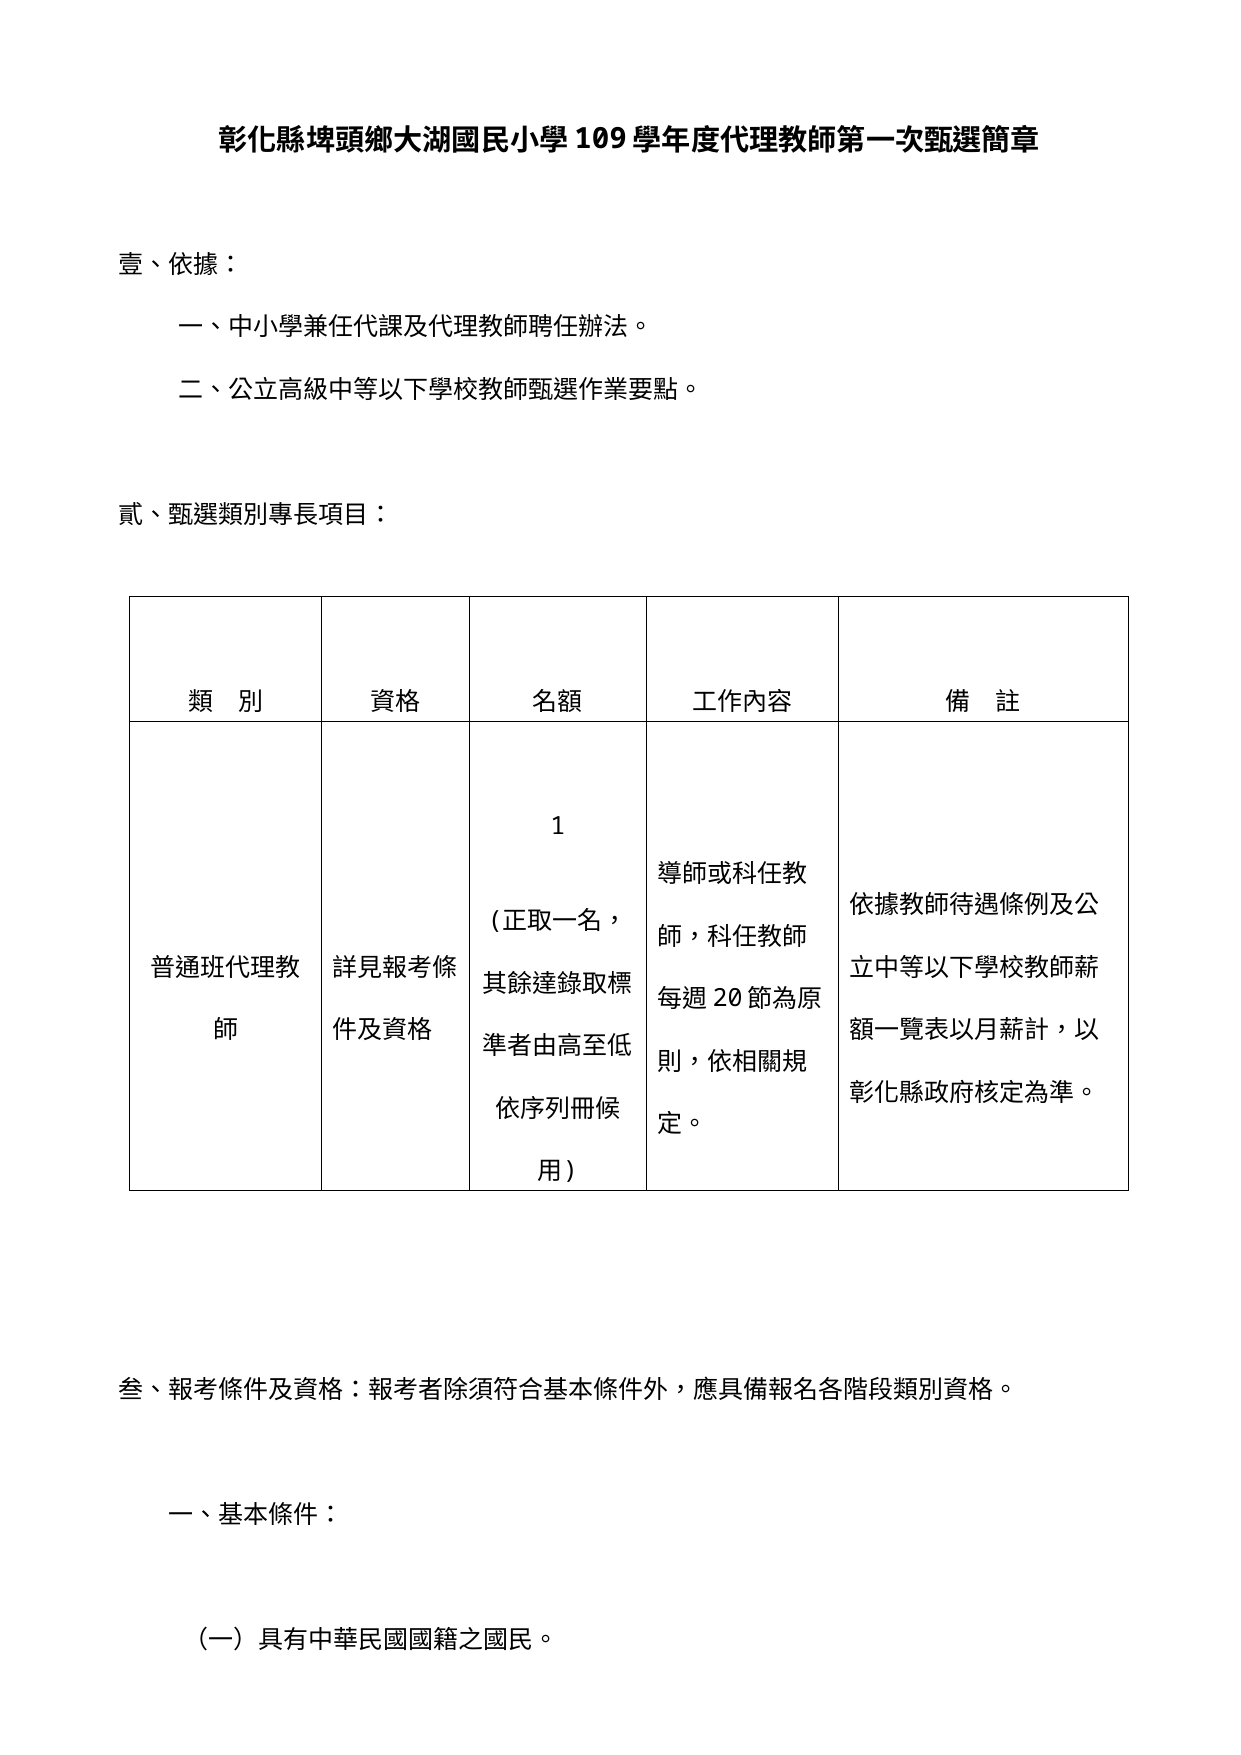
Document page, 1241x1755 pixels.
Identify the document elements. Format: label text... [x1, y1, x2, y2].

text （一）具有中華民國國籍之國民。 [183, 1596, 1122, 1658]
text 彰化縣埤頭鄉大湖國民小學109學年度代理教師第一次甄選簡章 [118, 96, 1122, 158]
text 一、中小學兼任代課及代理教師聘任辦法。 二、公立高級中等以下學校教師甄選作業要點。 [118, 283, 1122, 408]
table_cell 依據教師待遇條例及公立中等以下學校教師薪額一覽表以月薪計，以彰化縣政府核定為準。 [839, 722, 1128, 1189]
table_header 資格 [322, 597, 469, 721]
table_header 類 別 [130, 597, 321, 721]
table_cell 導師或科任教師，科任教師每週20節為原則，依相關規定。 [647, 722, 838, 1189]
table_cell 詳見報考條件及資格 [322, 722, 469, 1189]
table_header 名額 [470, 597, 646, 721]
table_cell 普通班代理教師 [130, 722, 321, 1189]
text 一、基本條件： [168, 1471, 1122, 1533]
text 壹、依據： [118, 221, 1122, 283]
table_cell 1 (正取一名，其餘達錄取標準者由高至低依序列冊候用) [470, 722, 646, 1189]
table_header 工作內容 [647, 597, 838, 721]
text 叁、報考條件及資格：報考者除須符合基本條件外，應具備報名各階段類別資格。 [118, 1346, 1122, 1408]
text 貳、甄選類別專長項目： [118, 471, 1122, 533]
table_header 備 註 [839, 597, 1128, 721]
